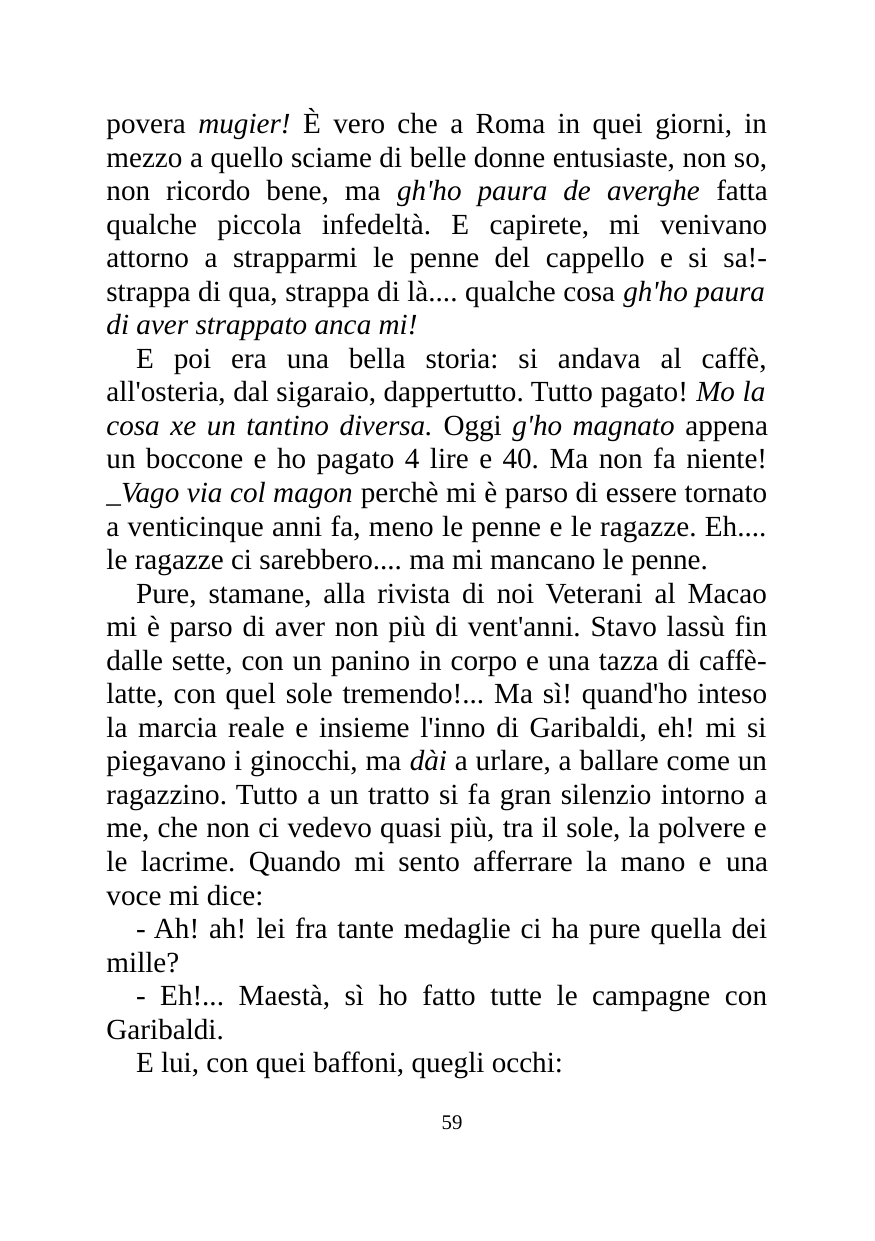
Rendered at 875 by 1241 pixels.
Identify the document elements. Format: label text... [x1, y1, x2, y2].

text povera mugier! È vero che a Roma in quei giorni, in mezzo a quello sciame di belle donne entusiaste, non so, non ricordo bene, ma gh'ho paura de averghe fatta qualche piccola infedeltà. E capirete, mi venivano attorno a strapparmi le penne del cappello e si sa!- strappa di qua, strappa di là.... qualche cosa gh'ho paura di aver strappato anca mi! [106, 106, 768, 341]
text - Eh!... Maestà, sì ho fatto tutte le campagne con Garibaldi. [106, 978, 768, 1045]
text E poi era una bella storia: si andava al caffè, all'osteria, dal sigaraio, dappertutto. Tutto pagato! Mo la cosa xe un tantino diversa. Oggi g'ho magnato appena un boccone e ho pagato 4 lire e 40. Ma non fa niente! _Vago via col magon perchè mi è parso di essere tornato a venticinque anni fa, meno le penne e le ragazze. Eh.... le ragazze ci sarebbero.... ma mi mancano le penne. [106, 341, 768, 576]
text E lui, con quei baffoni, quegli occhi: [106, 1045, 768, 1079]
text Pure, stamane, alla rivista di noi Veterani al Macao mi è parso di aver non più di vent'anni. Stavo lassù fin dalle sette, con un panino in corpo e una tazza di caffè-latte, con quel sole tremendo!... Ma sì! quand'ho inteso la marcia reale e insieme l'inno di Garibaldi, eh! mi si piegavano i ginocchi, ma dài a urlare, a ballare come un ragazzino. Tutto a un tratto si fa gran silenzio intorno a me, che non ci vedevo quasi più, tra il sole, la polvere e le lacrime. Quando mi sento afferrare la mano e una voce mi dice: [106, 576, 768, 911]
text - Ah! ah! lei fra tante medaglie ci ha pure quella dei mille? [106, 911, 768, 978]
